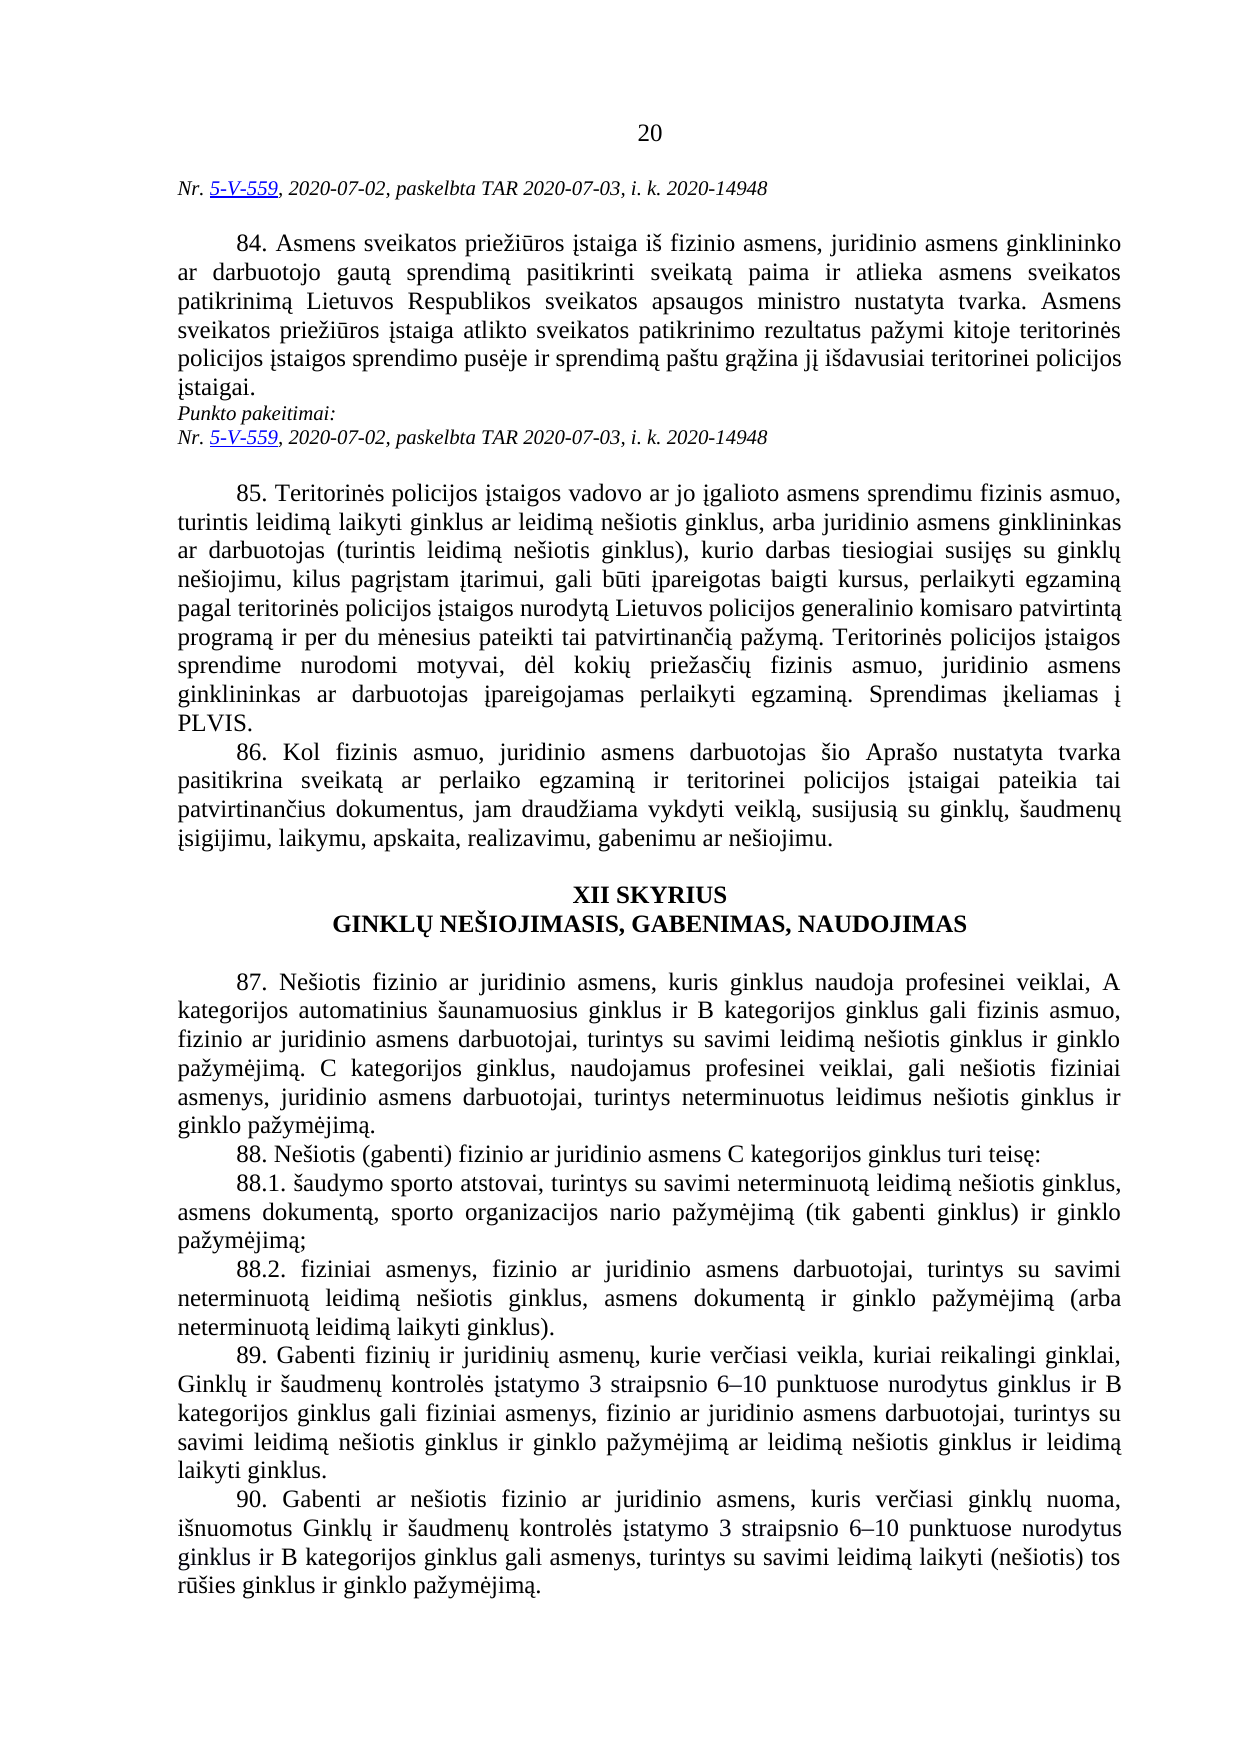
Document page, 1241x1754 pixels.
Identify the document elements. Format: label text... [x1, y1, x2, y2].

text XII SKYRIUS [177, 880, 1122, 909]
text 86. Kol fizinis asmuo, juridinio asmens darbuotojas šio Aprašo nustatyta tvarka pasitikrina sveikatą ar perlaiko egzaminą ir teritorinei policijos įstaigai pateikia tai patvirtinančius dokumentus, jam draudžiama vykdyti veiklą, susijusią su ginklų, šaudmenų įsigijimu, laikymu, apskaita, realizavimu, gabenimu ar nešiojimu. [177, 737, 1122, 852]
text 88.2. fiziniai asmenys, fizinio ar juridinio asmens darbuotojai, turintys su savimi neterminuotą leidimą nešiotis ginklus, asmens dokumentą ir ginklo pažymėjimą (arba neterminuotą leidimą laikyti ginklus). [177, 1254, 1122, 1340]
text 84. Asmens sveikatos priežiūros įstaiga iš fizinio asmens, juridinio asmens ginklininko ar darbuotojo gautą sprendimą pasitikrinti sveikatą paima ir atlieka asmens sveikatos patikrinimą Lietuvos Respublikos sveikatos apsaugos ministro nustatyta tvarka. Asmens sveikatos priežiūros įstaiga atlikto sveikatos patikrinimo rezultatus pažymi kitoje teritorinės policijos įstaigos sprendimo pusėje ir sprendimą paštu grąžina jį išdavusiai teritorinei policijos įstaigai. [177, 228, 1122, 401]
text 90. Gabenti ar nešiotis fizinio ar juridinio asmens, kuris verčiasi ginklų nuoma, išnuomotus Ginklų ir šaudmenų kontrolės įstatymo 3 straipsnio 6–10 punktuose nurodytus ginklus ir B kategorijos ginklus gali asmenys, turintys su savimi leidimą laikyti (nešiotis) tos rūšies ginklus ir ginklo pažymėjimą. [177, 1484, 1122, 1599]
text GINKLŲ NEŠIOJIMASIS, GABENIMAS, NAUDOJIMAS [177, 909, 1122, 938]
text Punkto pakeitimai: [177, 401, 1122, 425]
text 87. Nešiotis fizinio ar juridinio asmens, kuris ginklus naudoja profesinei veiklai, A kategorijos automatinius šaunamuosius ginklus ir B kategorijos ginklus gali fizinis asmuo, fizinio ar juridinio asmens darbuotojai, turintys su savimi leidimą nešiotis ginklus ir ginklo pažymėjimą. C kategorijos ginklus, naudojamus profesinei veiklai, gali nešiotis fiziniai asmenys, juridinio asmens darbuotojai, turintys neterminuotus leidimus nešiotis ginklus ir ginklo pažymėjimą. [177, 967, 1122, 1139]
text 88. Nešiotis (gabenti) fizinio ar juridinio asmens C kategorijos ginklus turi teisę: [177, 1139, 1122, 1168]
text Nr. 5-V-559, 2020-07-02, paskelbta TAR 2020-07-03, i. k. 2020-14948 [177, 425, 1122, 449]
text 88.1. šaudymo sporto atstovai, turintys su savimi neterminuotą leidimą nešiotis ginklus, asmens dokumentą, sporto organizacijos nario pažymėjimą (tik gabenti ginklus) ir ginklo pažymėjimą; [177, 1168, 1122, 1254]
text Nr. 5-V-559, 2020-07-02, paskelbta TAR 2020-07-03, i. k. 2020-14948 [177, 176, 1122, 200]
text 89. Gabenti fizinių ir juridinių asmenų, kurie verčiasi veikla, kuriai reikalingi ginklai, Ginklų ir šaudmenų kontrolės įstatymo 3 straipsnio 6–10 punktuose nurodytus ginklus ir B kategorijos ginklus gali fiziniai asmenys, fizinio ar juridinio asmens darbuotojai, turintys su savimi leidimą nešiotis ginklus ir ginklo pažymėjimą ar leidimą nešiotis ginklus ir leidimą laikyti ginklus. [177, 1340, 1122, 1484]
text 85. Teritorinės policijos įstaigos vadovo ar jo įgalioto asmens sprendimu fizinis asmuo, turintis leidimą laikyti ginklus ar leidimą nešiotis ginklus, arba juridinio asmens ginklininkas ar darbuotojas (turintis leidimą nešiotis ginklus), kurio darbas tiesiogiai susijęs su ginklų nešiojimu, kilus pagrįstam įtarimui, gali būti įpareigotas baigti kursus, perlaikyti egzaminą pagal teritorinės policijos įstaigos nurodytą Lietuvos policijos generalinio komisaro patvirtintą programą ir per du mėnesius pateikti tai patvirtinančią pažymą. Teritorinės policijos įstaigos sprendime nurodomi motyvai, dėl kokių priežasčių fizinis asmuo, juridinio asmens ginklininkas ar darbuotojas įpareigojamas perlaikyti egzaminą. Sprendimas įkeliamas į PLVIS. [177, 478, 1122, 737]
